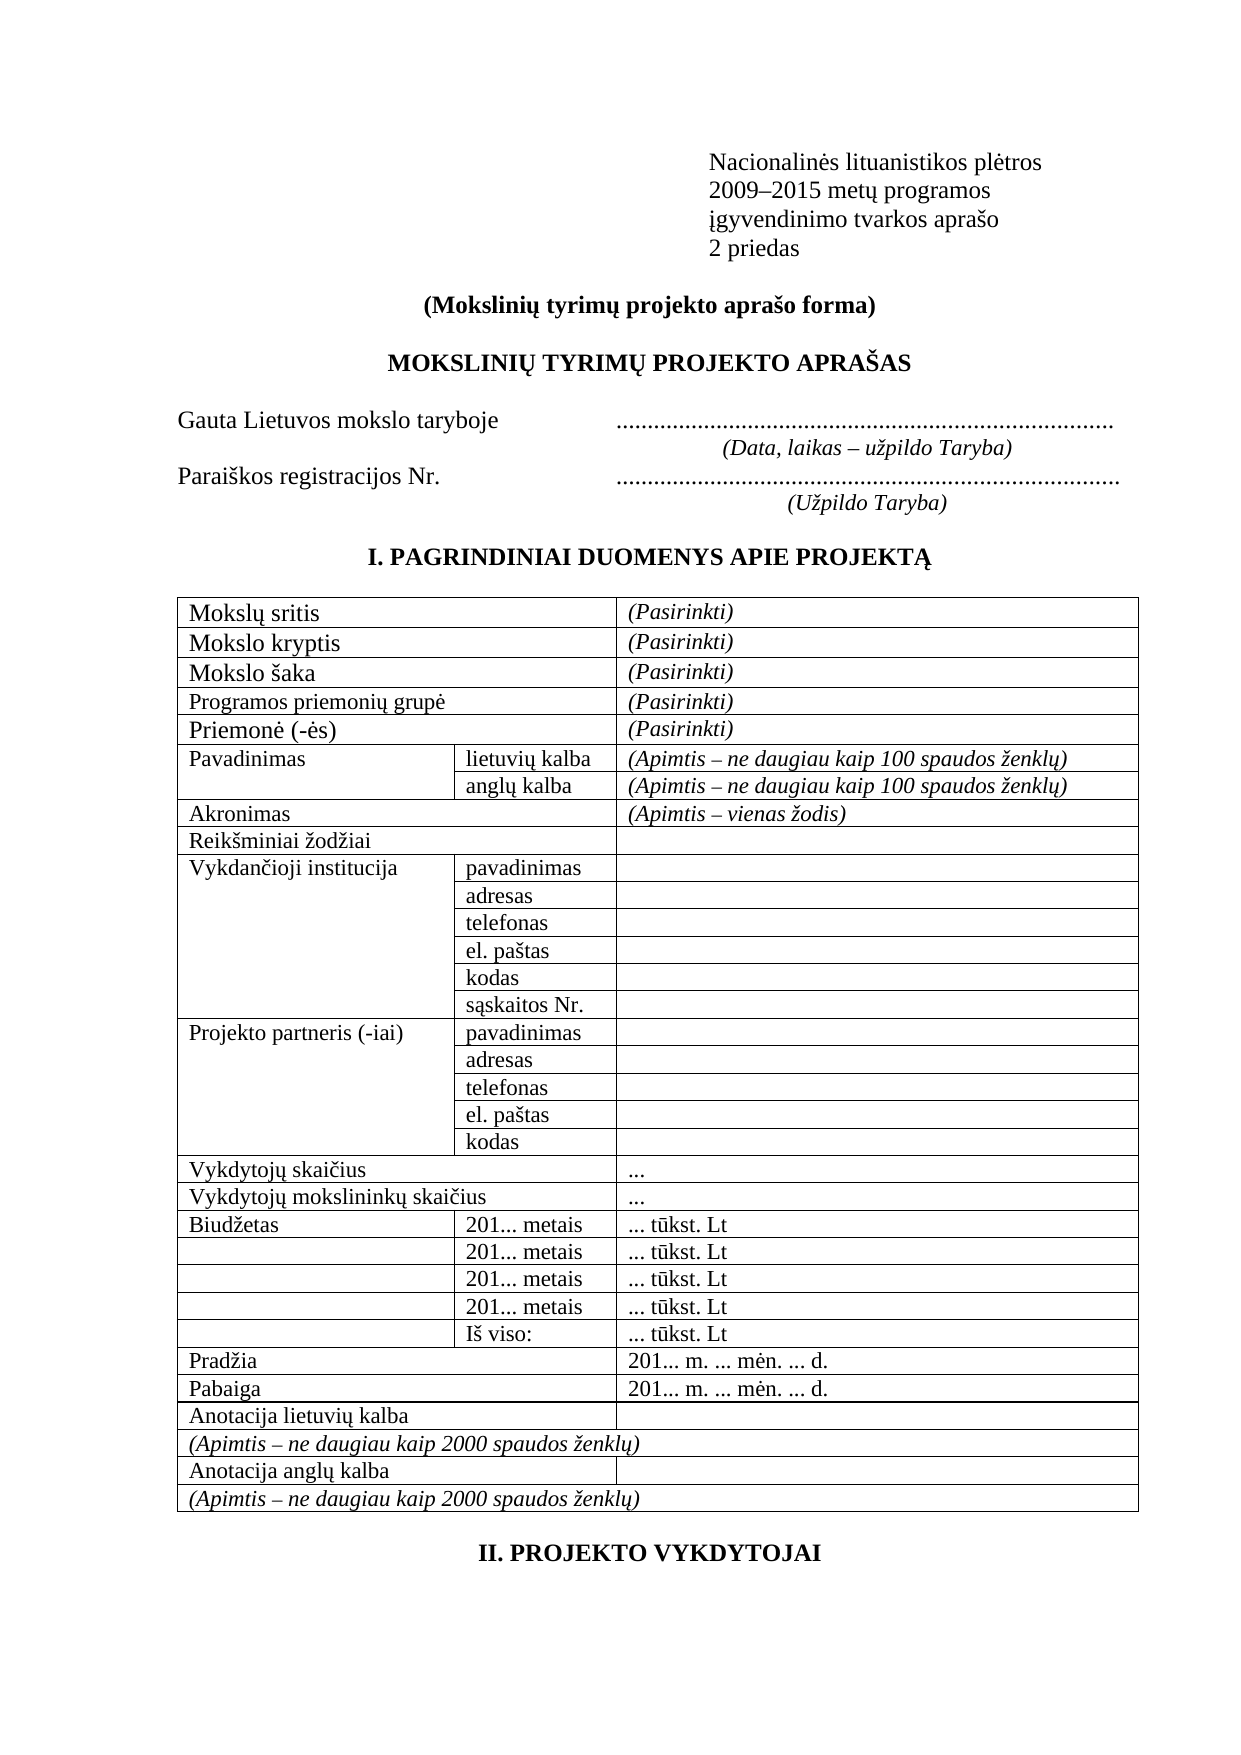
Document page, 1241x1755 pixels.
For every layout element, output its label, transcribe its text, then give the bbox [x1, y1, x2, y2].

text Paraiškos registracijos Nr. [177, 461, 1122, 489]
text (Mokslinių tyrimų projekto aprašo forma) [177, 291, 1122, 319]
table_cell Vykdytojų skaičius [178, 1156, 616, 1182]
table_cell [617, 909, 1138, 936]
table_cell (Pasirinkti) [617, 688, 1138, 714]
table_cell sąskaitos Nr. [455, 991, 616, 1018]
table_cell Projekto partneris (-iai) [178, 1019, 454, 1155]
table_cell (Apimtis – vienas žodis) [617, 800, 1138, 826]
text I. PAGRINDINIAI Duomenys apie Projektą [177, 542, 1122, 571]
table_cell 201... metais [455, 1238, 616, 1264]
table_cell Pabaiga [178, 1375, 616, 1401]
table_cell adresas [455, 882, 616, 908]
table_cell Priemonė (-ės) [178, 715, 616, 744]
table_cell ... tūkst. Lt [617, 1293, 1138, 1319]
table_cell [617, 827, 1138, 853]
table_cell kodas [455, 964, 616, 990]
table_cell [617, 1019, 1138, 1045]
table_cell [617, 964, 1138, 990]
table_cell (Apimtis – ne daugiau kaip 100 spaudos ženklų) [617, 772, 1138, 799]
table_cell [617, 882, 1138, 908]
table_cell ... tūkst. Lt [617, 1238, 1138, 1264]
table_header Mokslų sritis [178, 598, 616, 627]
table_cell adresas [455, 1046, 616, 1073]
table_cell Anotacija lietuvių kalba [178, 1403, 616, 1429]
table_cell Anotacija anglų kalba [178, 1457, 616, 1483]
table_cell Iš viso: [455, 1320, 616, 1347]
table_cell ... tūkst. Lt [617, 1265, 1138, 1292]
table_cell ... [617, 1156, 1138, 1182]
table_cell [617, 855, 1138, 881]
text Gauta Lietuvos mokslo taryboje [177, 406, 1122, 434]
table_cell Pavadinimas [178, 745, 454, 799]
table_cell anglų kalba [455, 772, 616, 799]
text Nacionalinės lituanistikos plėtros [177, 147, 1122, 176]
table_cell [617, 1074, 1138, 1100]
table_cell (Pasirinkti) [617, 715, 1138, 744]
table_cell [178, 1265, 454, 1292]
table_cell (Apimtis – ne daugiau kaip 100 spaudos ženklų) [617, 745, 1138, 771]
table_cell Programos priemonių grupė [178, 688, 616, 714]
table_cell lietuvių kalba [455, 745, 616, 771]
table_cell (Apimtis – ne daugiau kaip 2000 spaudos ženklų) [178, 1485, 1138, 1511]
text 2 priedas [177, 233, 1122, 262]
table_cell [617, 1129, 1138, 1155]
table_cell telefonas [455, 1074, 616, 1100]
table_cell (Pasirinkti) [617, 628, 1138, 657]
table_cell Akronimas [178, 800, 616, 826]
table_cell [178, 1238, 454, 1264]
table_cell 201... m. ... mėn. ... d. [617, 1348, 1138, 1374]
table_cell Pradžia [178, 1348, 616, 1374]
table_cell el. paštas [455, 937, 616, 963]
table_cell kodas [455, 1129, 616, 1155]
table_cell pavadinimas [455, 1019, 616, 1045]
table_cell 201... metais [455, 1211, 616, 1237]
table_cell Vykdančioji institucija [178, 855, 454, 1018]
table_cell (Pasirinkti) [617, 658, 1138, 687]
text (Užpildo Taryba) [615, 489, 1122, 516]
table_cell Mokslo šaka [178, 658, 616, 687]
table_cell [617, 1403, 1138, 1429]
table_cell [617, 991, 1138, 1018]
table_cell ... tūkst. Lt [617, 1211, 1138, 1237]
text II. ProjektO vykdyTOJAI [177, 1538, 1122, 1567]
table_cell Biudžetas [178, 1211, 454, 1237]
text (Data, laikas – užpildo Taryba) [615, 434, 1122, 461]
table_cell [178, 1293, 454, 1319]
table_cell ... [617, 1183, 1138, 1209]
table_cell [178, 1320, 454, 1347]
table_cell ... tūkst. Lt [617, 1320, 1138, 1347]
table_cell [617, 1101, 1138, 1127]
table_cell 201... metais [455, 1265, 616, 1292]
text įgyvendinimo tvarkos aprašo [177, 204, 1122, 233]
table_cell pavadinimas [455, 855, 616, 881]
table_cell Mokslo kryptis [178, 628, 616, 657]
text MOKSLINIŲ TYRIMŲ PROJEKTO APRAŠAS [177, 348, 1122, 377]
table_header (Pasirinkti) [617, 598, 1138, 627]
table_cell Reikšminiai žodžiai [178, 827, 616, 853]
table_cell (Apimtis – ne daugiau kaip 2000 spaudos ženklų) [178, 1430, 1138, 1456]
table_cell 201... m. ... mėn. ... d. [617, 1375, 1138, 1401]
text 2009–2015 metų programos [177, 176, 1122, 204]
table_cell [617, 1046, 1138, 1073]
table_cell telefonas [455, 909, 616, 936]
table_cell [617, 937, 1138, 963]
table_cell Vykdytojų mokslininkų skaičius [178, 1183, 616, 1209]
table_cell [617, 1457, 1138, 1483]
table_cell 201... metais [455, 1293, 616, 1319]
table_cell el. paštas [455, 1101, 616, 1127]
